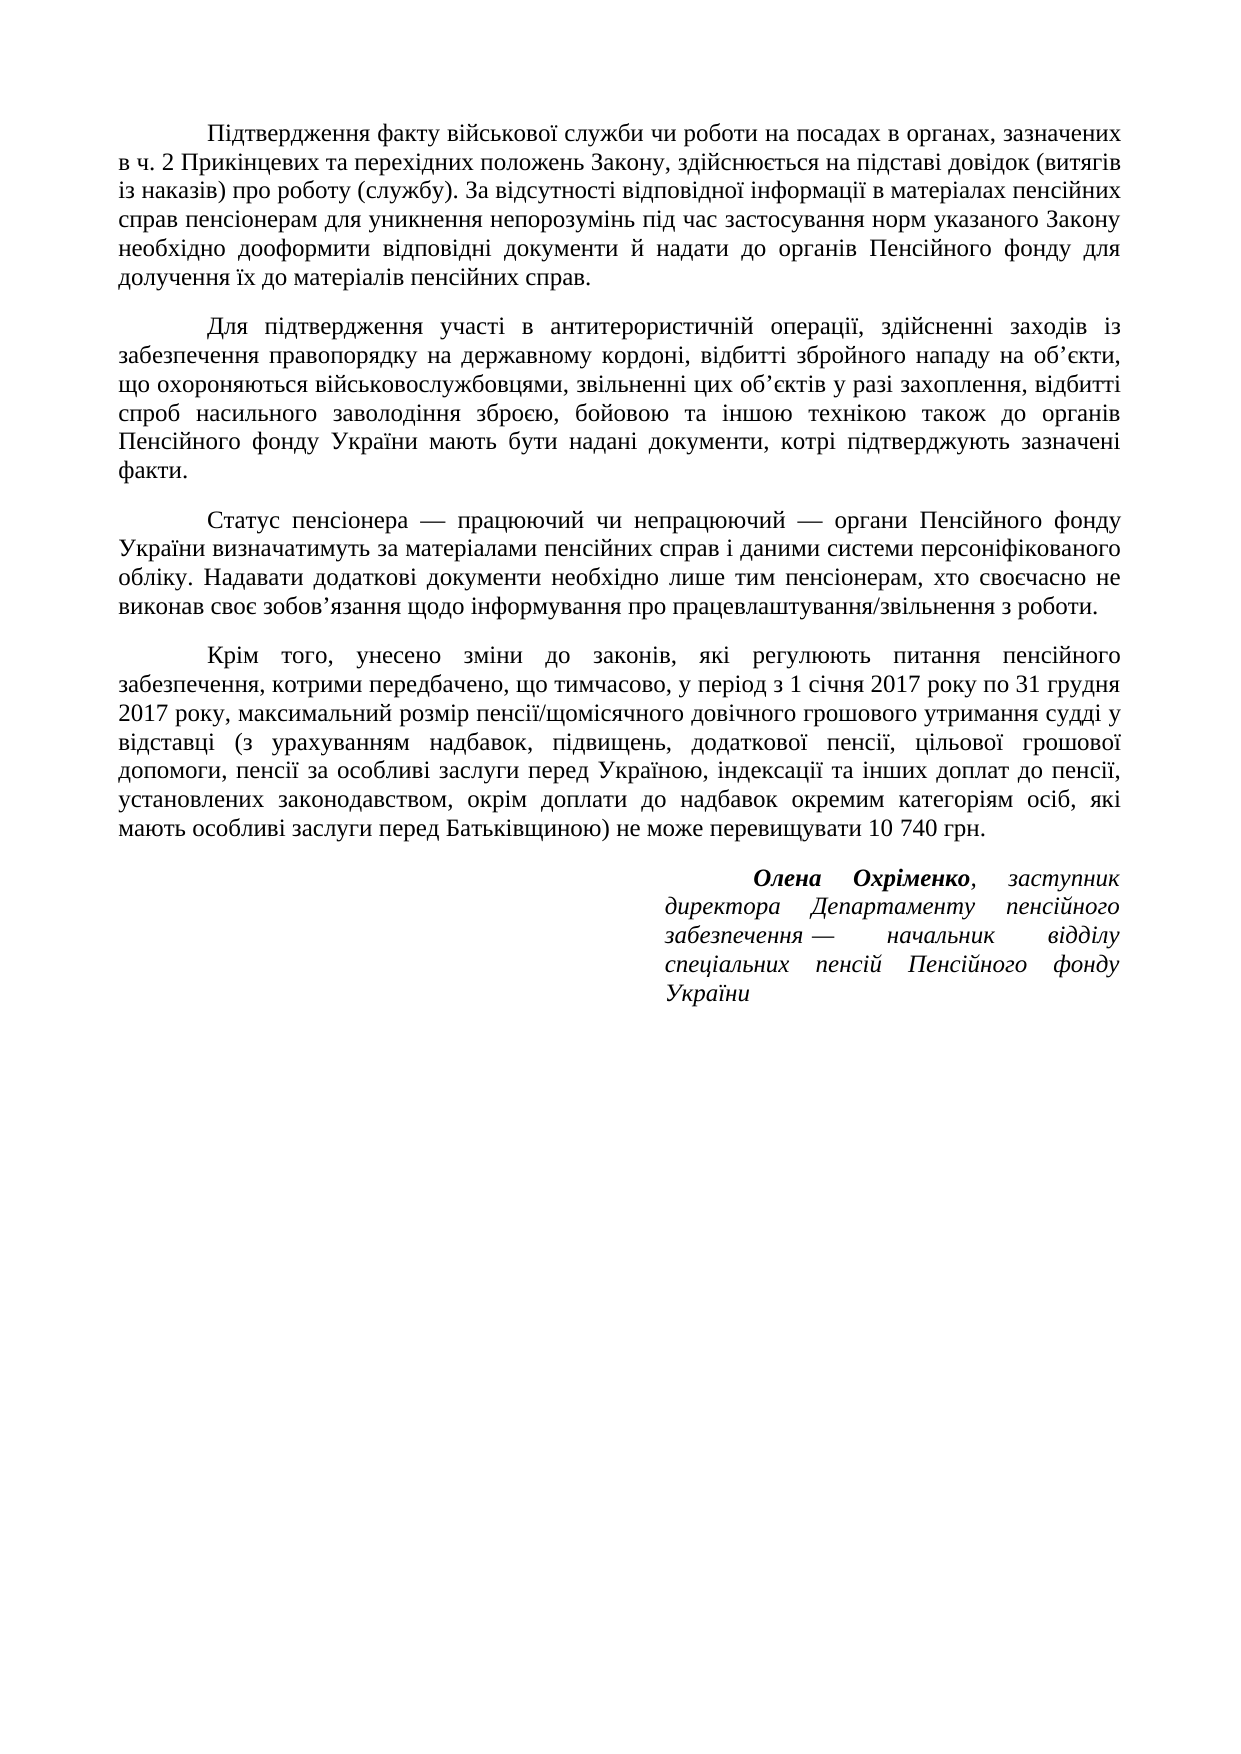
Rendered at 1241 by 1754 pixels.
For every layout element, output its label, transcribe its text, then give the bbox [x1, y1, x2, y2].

text Олена Охріменко, заступник директора Департаменту пенсійного забезпечення — начальник відділу спеціальних пенсій Пенсійного фонду України [664, 863, 1122, 1006]
text Підтвердження факту військової служби чи роботи на посадах в органах, зазначених в ч. 2 Прикінцевих та перехідних положень Закону, здійснюється на підставі довідок (витягів із наказів) про роботу (службу). За відсутності відповідної інформації в матеріалах пенсійних справ пенсіонерам для уникнення непорозумінь під час застосування норм указаного Закону необхідно дооформити відповідні документи й надати до органів Пенсійного фонду для долучення їх до матеріалів пенсійних справ. [118, 118, 1122, 291]
text Статус пенсіонера — працюючий чи непрацюючий — органи Пенсійного фонду України визначатимуть за матеріалами пенсійних справ і даними системи персоніфікованого обліку. Надавати додаткові документи необхідно лише тим пенсіонерам, хто своєчасно не виконав своє зобов’язання щодо інформування про працевлаштування/звільнення з роботи. [118, 505, 1122, 620]
text Для підтвердження участі в антитерористичній операції, здійсненні заходів із забезпечення правопорядку на державному кордоні, відбитті збройного нападу на об’єкти, що охороняються військовослужбовцями, звільненні цих об’єктів у разі захоплення, відбитті спроб насильного заволодіння зброєю, бойовою та іншою технікою також до органів Пенсійного фонду України мають бути надані документи, котрі підтверджують зазначені факти. [118, 311, 1122, 484]
text Крім того, унесено зміни до законів, які регулюють питання пенсійного забезпечення, котрими передбачено, що тимчасово, у період з 1 січня 2017 року по 31 грудня 2017 року, максимальний розмір пенсії/щомісячного довічного грошового утримання судді у відставці (з урахуванням надбавок, підвищень, додаткової пенсії, цільової грошової допомоги, пенсії за особливі заслуги перед Україною, індексації та інших доплат до пенсії, установлених законодавством, окрім доплати до надбавок окремим категоріям осіб, які мають особливі заслуги перед Батьківщиною) не може перевищувати 10 740 грн. [118, 641, 1122, 842]
